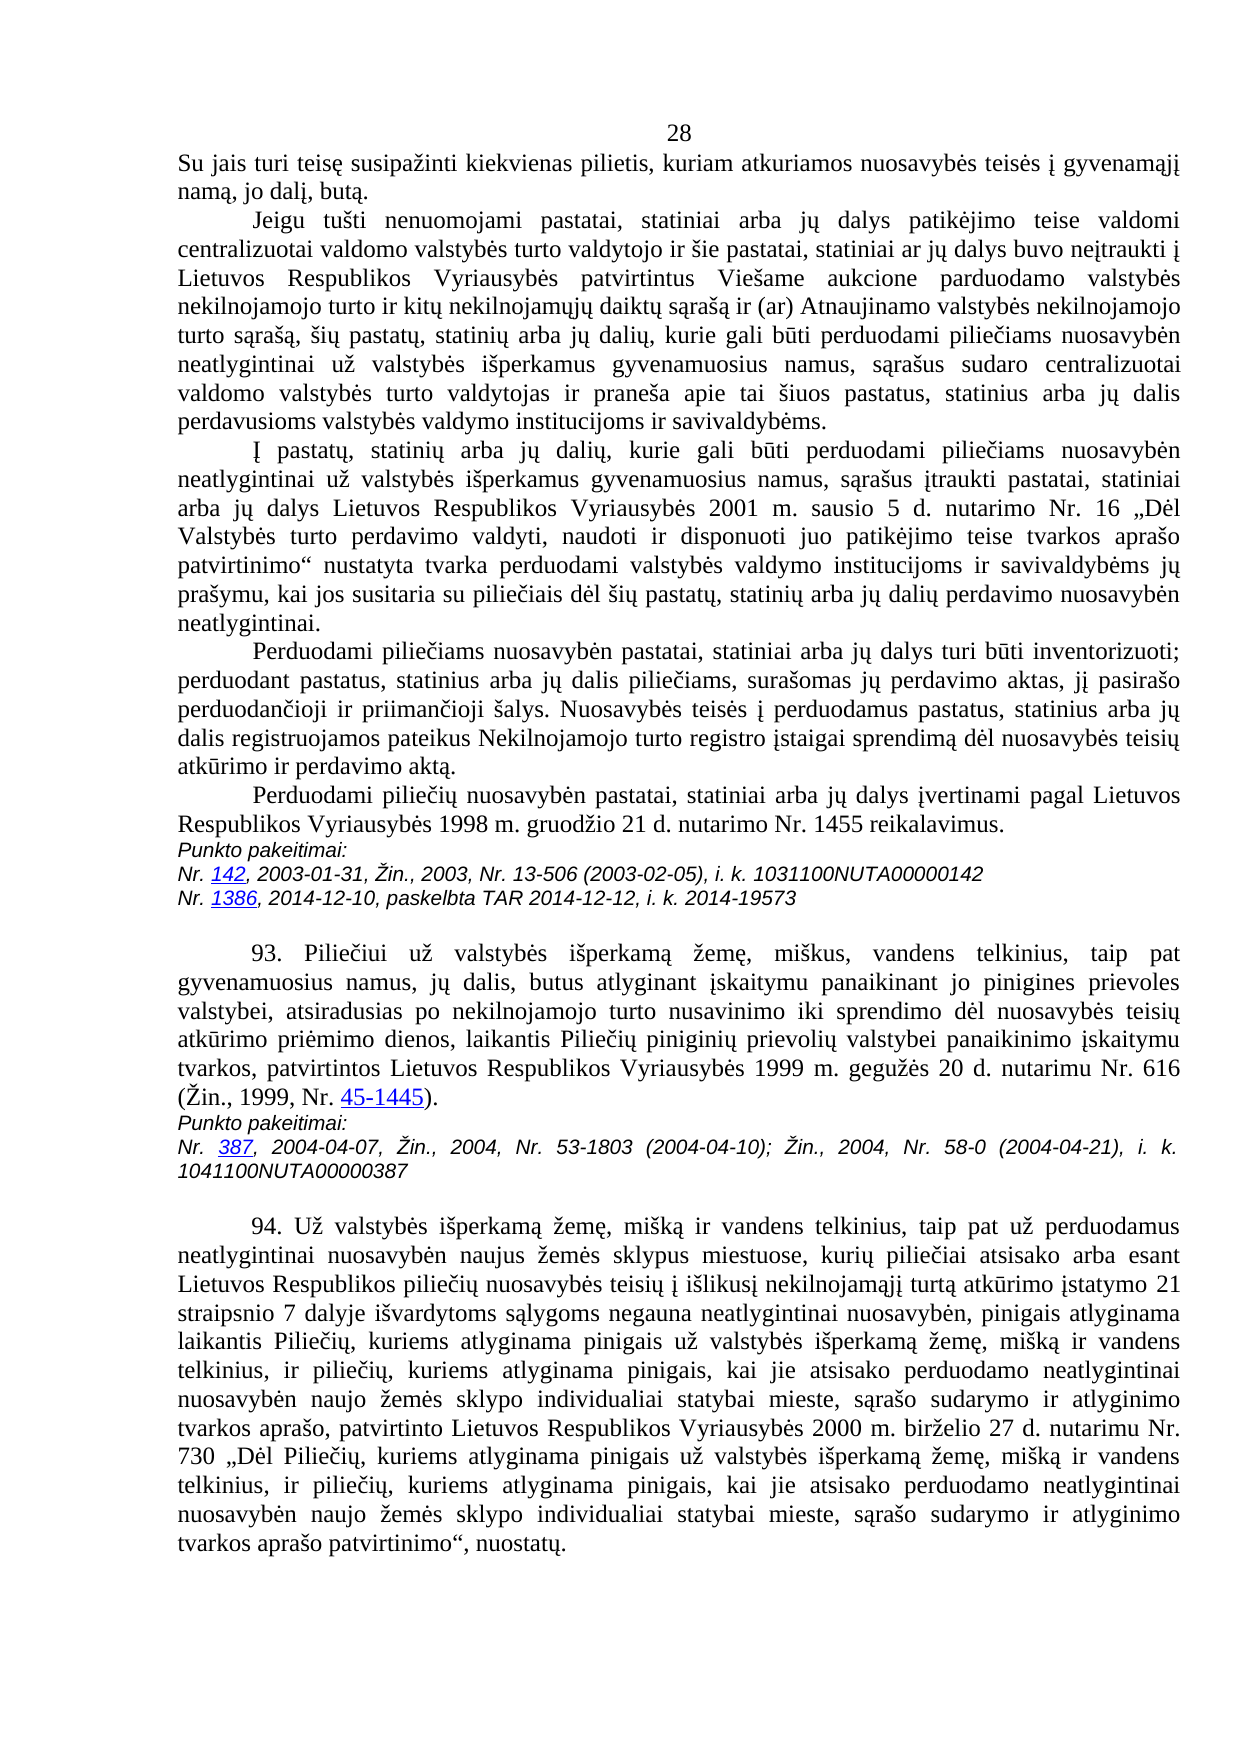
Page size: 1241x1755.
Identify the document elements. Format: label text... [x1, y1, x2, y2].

text Perduodami piliečių nuosavybėn pastatai, statiniai arba jų dalys įvertinami pagal Lietuvos Respublikos Vyriausybės 1998 m. gruodžio 21 d. nutarimo Nr. 1455 reikalavimus. [177, 780, 1181, 838]
text Nr. 142, 2003-01-31, Žin., 2003, Nr. 13-506 (2003-02-05), i. k. 1031100NUTA00000142 [177, 862, 1181, 886]
text Su jais turi teisę susipažinti kiekvienas pilietis, kuriam atkuriamos nuosavybės teisės į gyvenamąjį namą, jo dalį, butą. [177, 148, 1181, 205]
text Perduodami piliečiams nuosavybėn pastatai, statiniai arba jų dalys turi būti inventorizuoti; perduodant pastatus, statinius arba jų dalis piliečiams, surašomas jų perdavimo aktas, jį pasirašo perduodančioji ir priimančioji šalys. Nuosavybės teisės į perduodamus pastatus, statinius arba jų dalis registruojamos pateikus Nekilnojamojo turto registro įstaigai sprendimą dėl nuosavybės teisių atkūrimo ir perdavimo aktą. [177, 636, 1181, 780]
text Į pastatų, statinių arba jų dalių, kurie gali būti perduodami piliečiams nuosavybėn neatlygintinai už valstybės išperkamus gyvenamuosius namus, sąrašus įtraukti pastatai, statiniai arba jų dalys Lietuvos Respublikos Vyriausybės 2001 m. sausio 5 d. nutarimo Nr. 16 „Dėl Valstybės turto perdavimo valdyti, naudoti ir disponuoti juo patikėjimo teise tvarkos aprašo patvirtinimo“ nustatyta tvarka perduodami valstybės valdymo institucijoms ir savivaldybėms jų prašymu, kai jos susitaria su piliečiais dėl šių pastatų, statinių arba jų dalių perdavimo nuosavybėn neatlygintinai. [177, 435, 1181, 636]
text Punkto pakeitimai: [177, 1111, 1181, 1135]
text Nr. 1386, 2014-12-10, paskelbta TAR 2014-12-12, i. k. 2014-19573 [177, 886, 1181, 909]
text Jeigu tušti nenuomojami pastatai, statiniai arba jų dalys patikėjimo teise valdomi centralizuotai valdomo valstybės turto valdytojo ir šie pastatai, statiniai ar jų dalys buvo neįtraukti į Lietuvos Respublikos Vyriausybės patvirtintus Viešame aukcione parduodamo valstybės nekilnojamojo turto ir kitų nekilnojamųjų daiktų sąrašą ir (ar) Atnaujinamo valstybės nekilnojamojo turto sąrašą, šių pastatų, statinių arba jų dalių, kurie gali būti perduodami piliečiams nuosavybėn neatlygintinai už valstybės išperkamus gyvenamuosius namus, sąrašus sudaro centralizuotai valdomo valstybės turto valdytojas ir praneša apie tai šiuos pastatus, statinius arba jų dalis perdavusioms valstybės valdymo institucijoms ir savivaldybėms. [177, 205, 1181, 435]
text 93. Piliečiui už valstybės išperkamą žemę, miškus, vandens telkinius, taip pat gyvenamuosius namus, jų dalis, butus atlyginant įskaitymu panaikinant jo pinigines prievoles valstybei, atsiradusias po nekilnojamojo turto nusavinimo iki sprendimo dėl nuosavybės teisių atkūrimo priėmimo dienos, laikantis Piliečių piniginių prievolių valstybei panaikinimo įskaitymu tvarkos, patvirtintos Lietuvos Respublikos Vyriausybės 1999 m. gegužės 20 d. nutarimu Nr. 616 (Žin., 1999, Nr. 45-1445). [177, 938, 1181, 1111]
text Nr. 387, 2004-04-07, Žin., 2004, Nr. 53-1803 (2004-04-10); Žin., 2004, Nr. 58-0 (2004-04-21), i. k. 1041100NUTA00000387 [177, 1135, 1181, 1183]
text 94. Už valstybės išperkamą žemę, mišką ir vandens telkinius, taip pat už perduodamus neatlygintinai nuosavybėn naujus žemės sklypus miestuose, kurių piliečiai atsisako arba esant Lietuvos Respublikos piliečių nuosavybės teisių į išlikusį nekilnojamąjį turtą atkūrimo įstatymo 21 straipsnio 7 dalyje išvardytoms sąlygoms negauna neatlygintinai nuosavybėn, pinigais atlyginama laikantis Piliečių, kuriems atlyginama pinigais už valstybės išperkamą žemę, mišką ir vandens telkinius, ir piliečių, kuriems atlyginama pinigais, kai jie atsisako perduodamo neatlygintinai nuosavybėn naujo žemės sklypo individualiai statybai mieste, sąrašo sudarymo ir atlyginimo tvarkos aprašo, patvirtinto Lietuvos Respublikos Vyriausybės 2000 m. birželio 27 d. nutarimu Nr. 730 „Dėl Piliečių, kuriems atlyginama pinigais už valstybės išperkamą žemę, mišką ir vandens telkinius, ir piliečių, kuriems atlyginama pinigais, kai jie atsisako perduodamo neatlygintinai nuosavybėn naujo žemės sklypo individualiai statybai mieste, sąrašo sudarymo ir atlyginimo tvarkos aprašo patvirtinimo“, nuostatų. [177, 1211, 1181, 1556]
text Punkto pakeitimai: [177, 838, 1181, 862]
